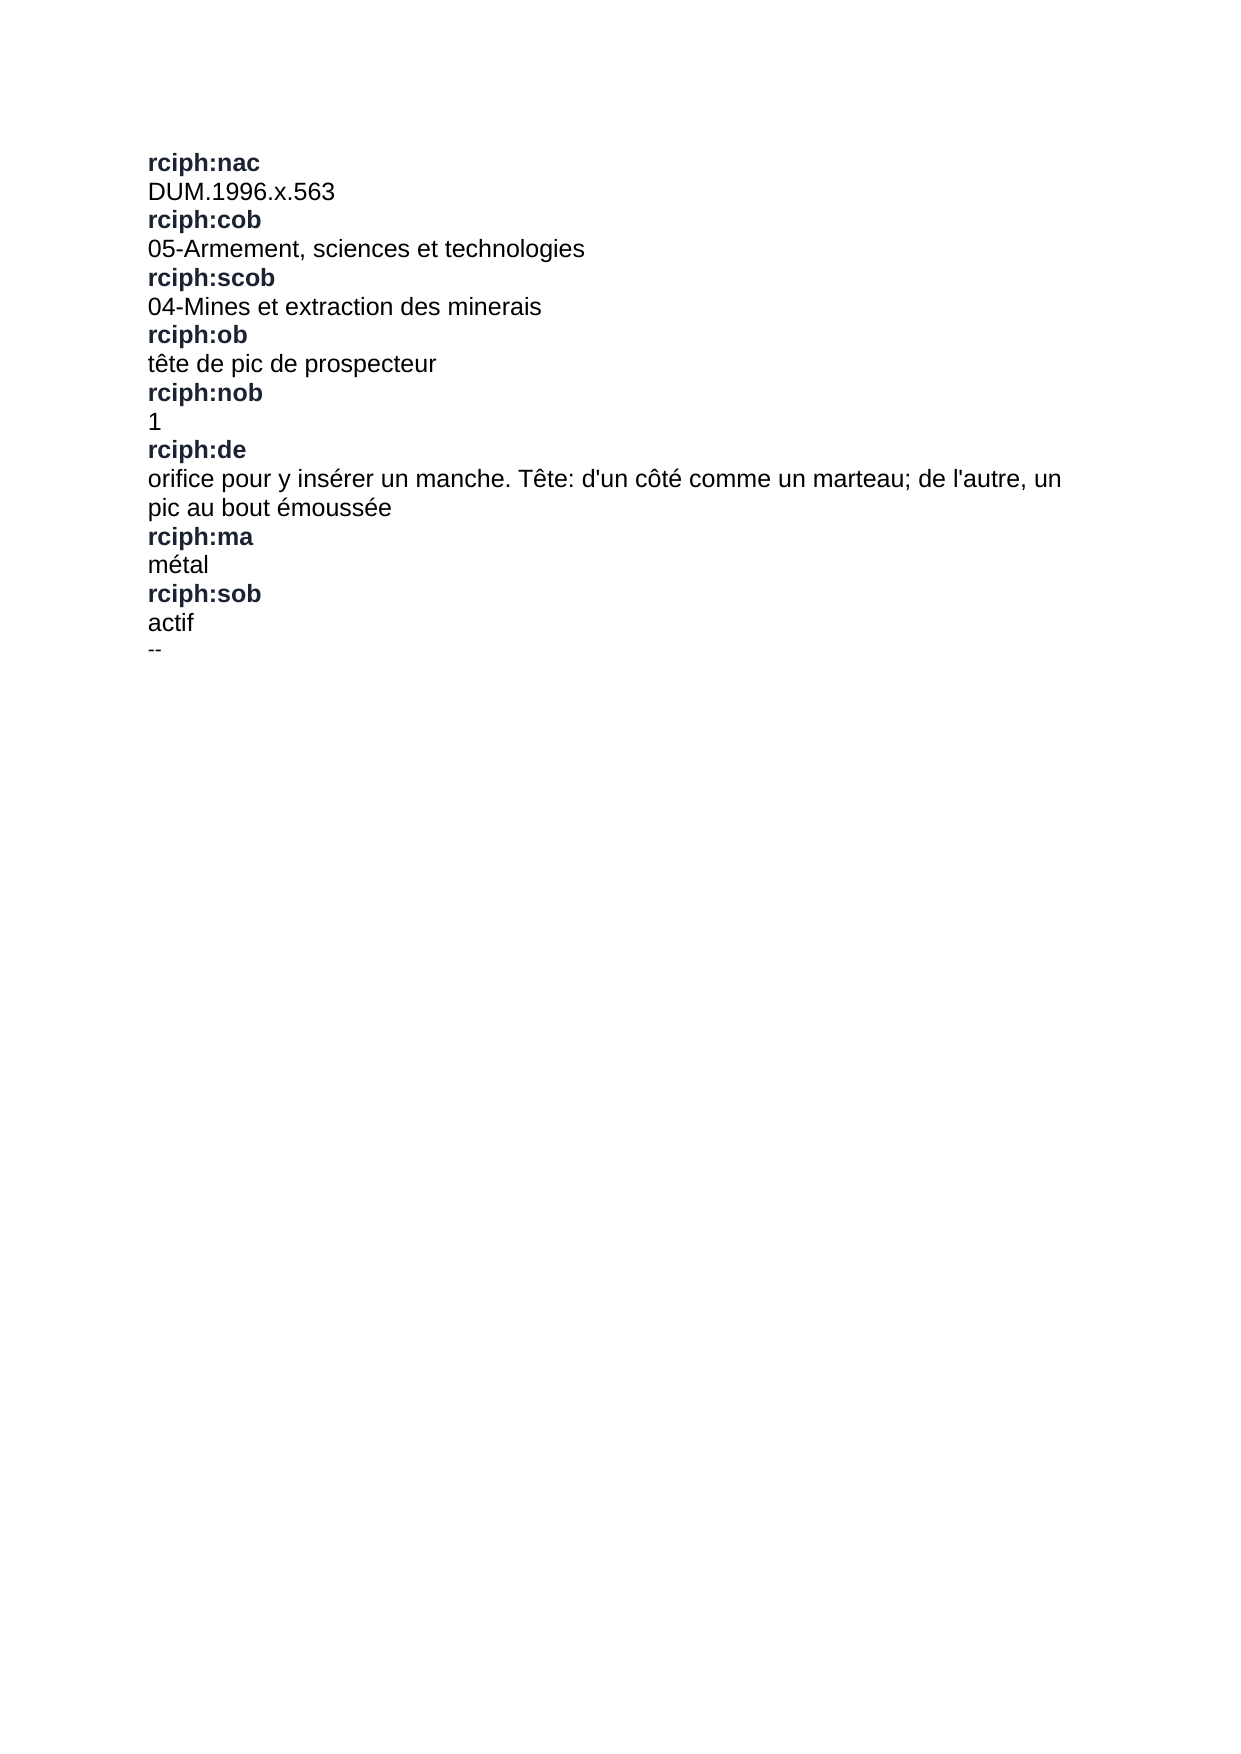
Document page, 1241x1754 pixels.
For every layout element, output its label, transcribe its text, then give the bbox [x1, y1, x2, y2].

text rciph:sob [148, 579, 1092, 608]
text rciph:nac [148, 148, 1092, 176]
text rciph:cob [148, 205, 1092, 234]
text -- [148, 636, 1092, 660]
text rciph:de [148, 435, 1092, 464]
text 1 [148, 406, 1092, 435]
text métal [148, 550, 1092, 579]
text tête de pic de prospecteur [148, 349, 1092, 378]
text rciph:nob [148, 378, 1092, 406]
text 05-Armement, sciences et technologies [148, 234, 1092, 263]
text actif [148, 608, 1092, 636]
text orifice pour y insérer un manche. Tête: d'un côté comme un marteau; de l'autre, un pic au bout émoussée [148, 464, 1092, 521]
text rciph:scob [148, 263, 1092, 291]
text DUM.1996.x.563 [148, 176, 1092, 205]
text rciph:ob [148, 320, 1092, 349]
text 04-Mines et extraction des minerais [148, 291, 1092, 320]
text rciph:ma [148, 521, 1092, 550]
